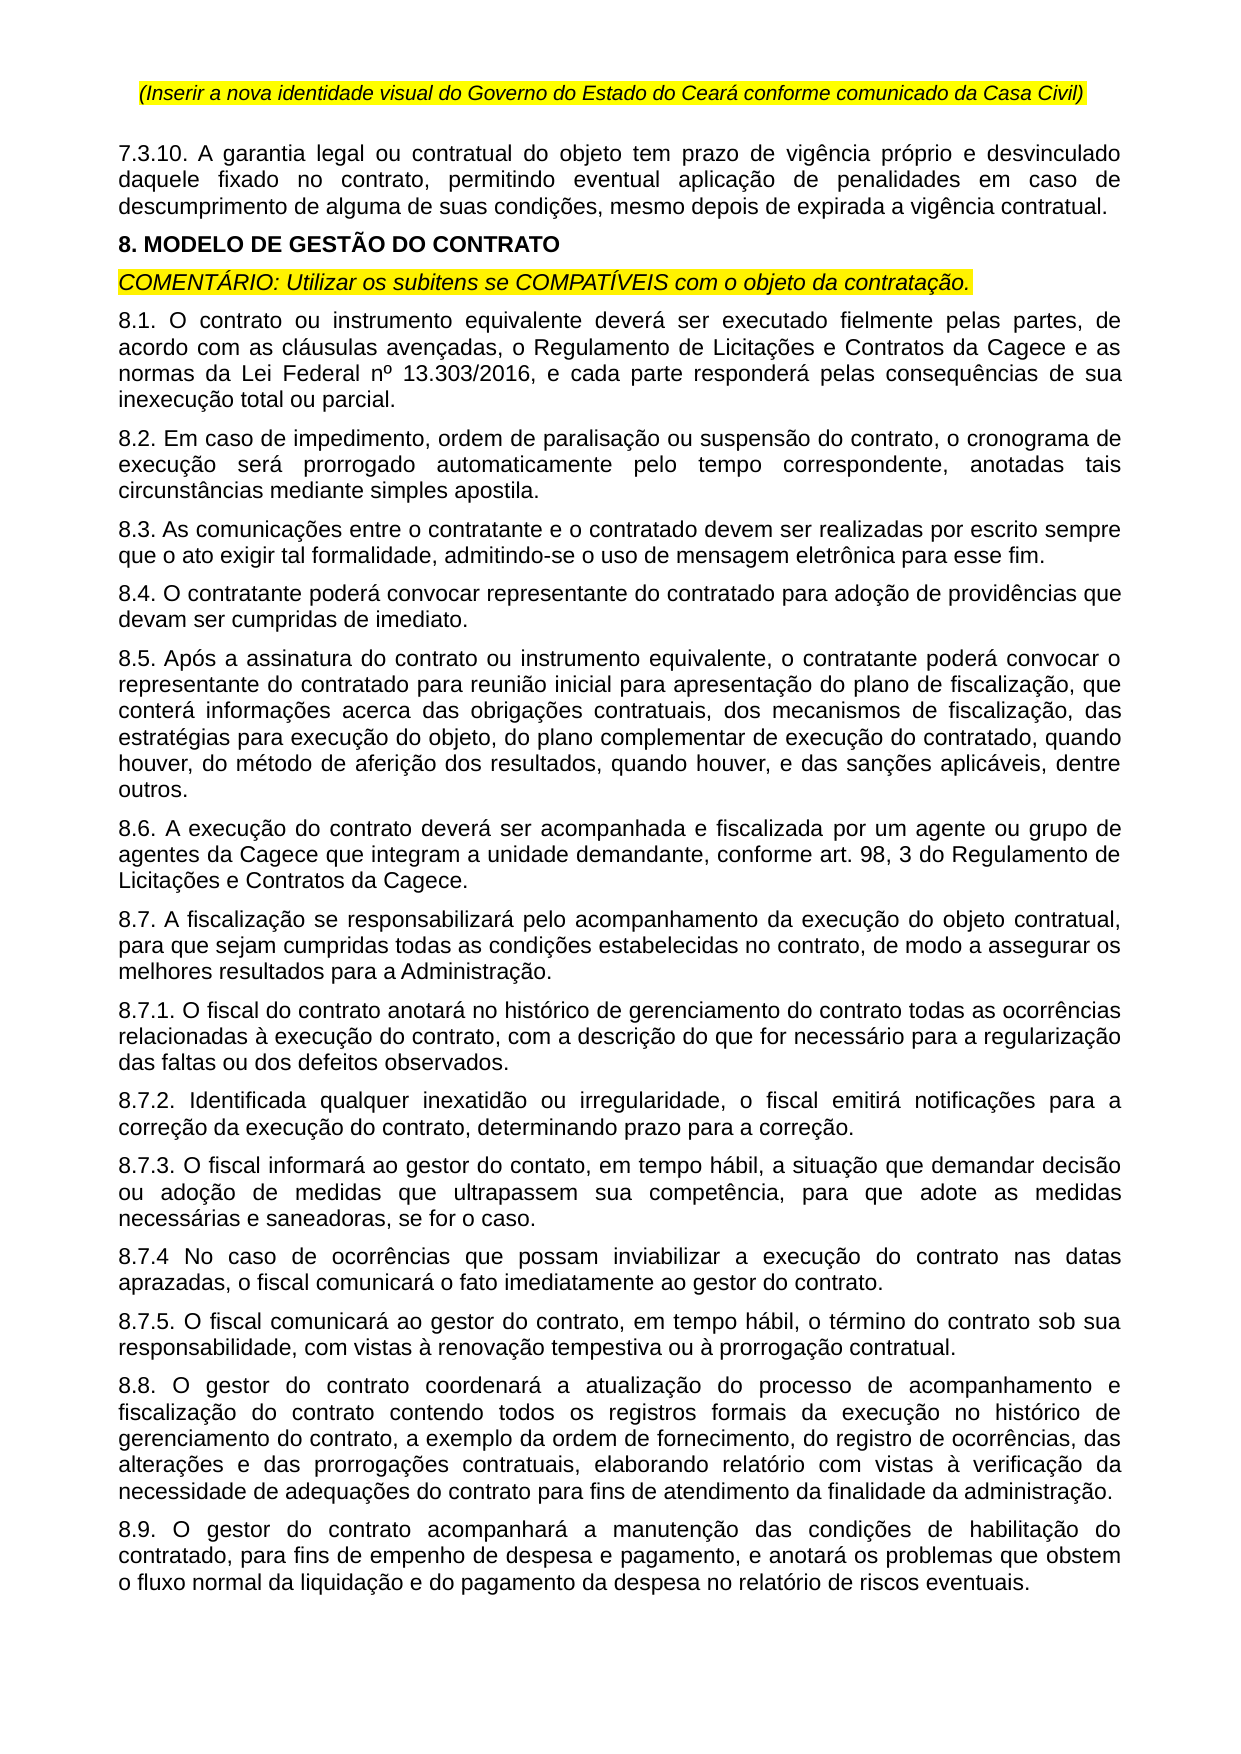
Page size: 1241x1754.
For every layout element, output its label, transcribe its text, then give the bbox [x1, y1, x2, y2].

text 8.4. O contratante poderá convocar representante do contratado para adoção de providências que devam ser cumpridas de imediato. [118, 580, 1122, 633]
text 8.7.4 No caso de ocorrências que possam inviabilizar a execução do contrato nas datas aprazadas, o fiscal comunicará o fato imediatamente ao gestor do contrato. [118, 1243, 1122, 1296]
text COMENTÁRIO: Utilizar os subitens se COMPATÍVEIS com o objeto da contratação. [118, 269, 1122, 295]
text 8.3. As comunicações entre o contratante e o contratado devem ser realizadas por escrito sempre que o ato exigir tal formalidade, admitindo-se o uso de mensagem eletrônica para esse fim. [118, 516, 1122, 568]
text 8.2. Em caso de impedimento, ordem de paralisação ou suspensão do contrato, o cronograma de execução será prorrogado automaticamente pelo tempo correspondente, anotadas tais circunstâncias mediante simples apostila. [118, 424, 1122, 504]
text 8.1. O contrato ou instrumento equivalente deverá ser executado fielmente pelas partes, de acordo com as cláusulas avençadas, o Regulamento de Licitações e Contratos da Cagece e as normas da Lei Federal nº 13.303/2016, e cada parte responderá pelas consequências de sua inexecução total ou parcial. [118, 307, 1122, 413]
text 8.5. Após a assinatura do contrato ou instrumento equivalente, o contratante poderá convocar o representante do contratado para reunião inicial para apresentação do plano de fiscalização, que conterá informações acerca das obrigações contratuais, dos mecanismos de fiscalização, das estratégias para execução do objeto, do plano complementar de execução do contratado, quando houver, do método de aferição dos resultados, quando houver, e das sanções aplicáveis, dentre outros. [118, 645, 1122, 803]
subtitle 8. MODELO DE GESTÃO DO CONTRATO [118, 231, 1122, 257]
text 8.7.5. O fiscal comunicará ao gestor do contrato, em tempo hábil, o término do contrato sob sua responsabilidade, com vistas à renovação tempestiva ou à prorrogação contratual. [118, 1308, 1122, 1360]
text 8.7.2. Identificada qualquer inexatidão ou irregularidade, o fiscal emitirá notificações para a correção da execução do contrato, determinando prazo para a correção. [118, 1087, 1122, 1140]
text 8.7.1. O fiscal do contrato anotará no histórico de gerenciamento do contrato todas as ocorrências relacionadas à execução do contrato, com a descrição do que for necessário para a regularização das faltas ou dos defeitos observados. [118, 997, 1122, 1076]
text 7.3.10. A garantia legal ou contratual do objeto tem prazo de vigência próprio e desvinculado daquele fixado no contrato, permitindo eventual aplicação de penalidades em caso de descumprimento de alguma de suas condições, mesmo depois de expirada a vigência contratual. [118, 140, 1122, 219]
text 8.7. A fiscalização se responsabilizará pelo acompanhamento da execução do objeto contratual, para que sejam cumpridas todas as condições estabelecidas no contrato, de modo a assegurar os melhores resultados para a Administração. [118, 906, 1122, 985]
text 8.9. O gestor do contrato acompanhará a manutenção das condições de habilitação do contratado, para fins de empenho de despesa e pagamento, e anotará os problemas que obstem o fluxo normal da liquidação e do pagamento da despesa no relatório de riscos eventuais. [118, 1516, 1122, 1595]
text 8.8. O gestor do contrato coordenará a atualização do processo de acompanhamento e fiscalização do contrato contendo todos os registros formais da execução no histórico de gerenciamento do contrato, a exemplo da ordem de fornecimento, do registro de ocorrências, das alterações e das prorrogações contratuais, elaborando relatório com vistas à verificação da necessidade de adequações do contrato para fins de atendimento da finalidade da administração. [118, 1372, 1122, 1504]
text 8.7.3. O fiscal informará ao gestor do contato, em tempo hábil, a situação que demandar decisão ou adoção de medidas que ultrapassem sua competência, para que adote as medidas necessárias e saneadoras, se for o caso. [118, 1152, 1122, 1231]
text 8.6. A execução do contrato deverá ser acompanhada e fiscalizada por um agente ou grupo de agentes da Cagece que integram a unidade demandante, conforme art. 98, 3 do Regulamento de Licitações e Contratos da Cagece. [118, 815, 1122, 894]
